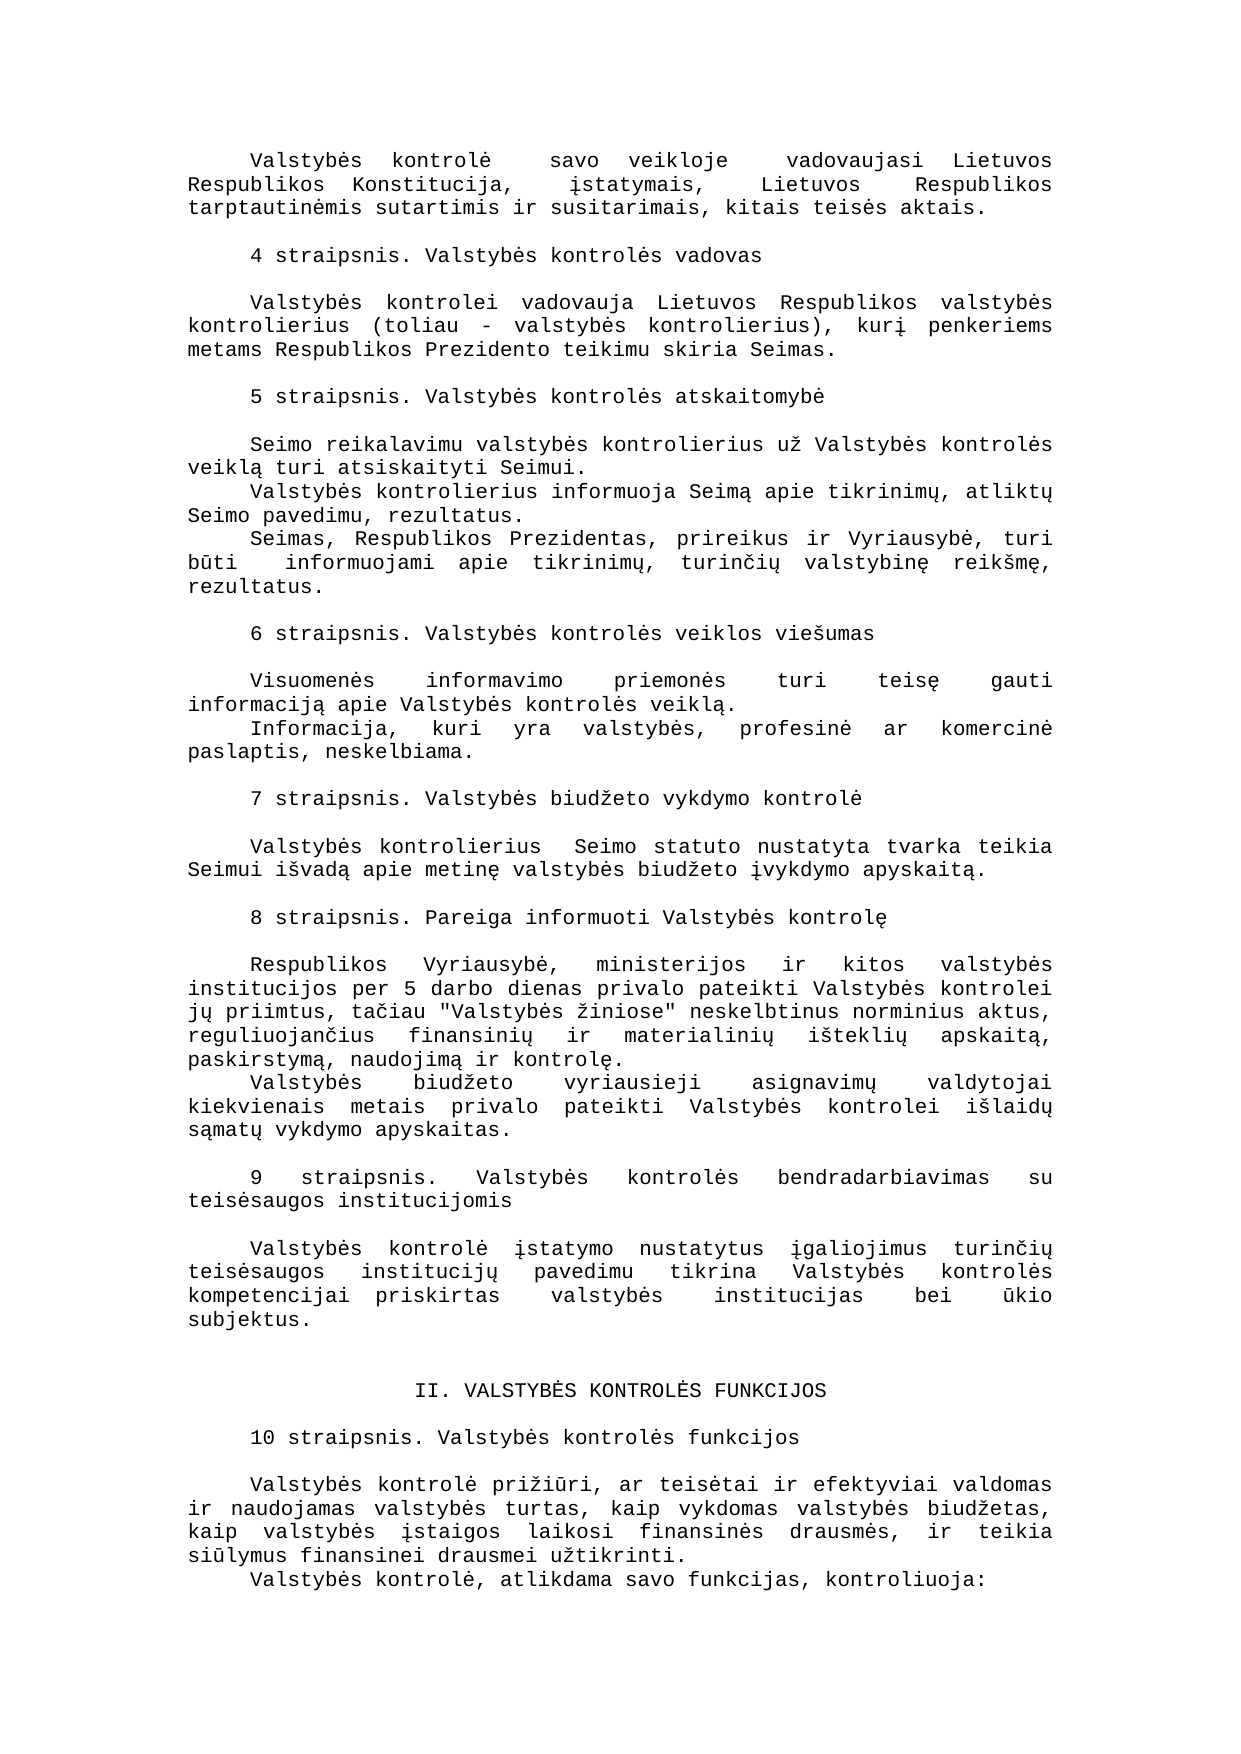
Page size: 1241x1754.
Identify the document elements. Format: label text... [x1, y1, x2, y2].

text Seimo reikalavimu valstybės kontrolierius už Valstybės kontrolės veiklą turi atsiskaityti Seimui. [187, 434, 1053, 481]
text Valstybės kontrolierius informuoja Seimą apie tikrinimų, atliktų Seimo pavedimu, rezultatus. [187, 481, 1053, 528]
text Valstybės kontrolierius Seimo statuto nustatyta tvarka teikia Seimui išvadą apie metinę valstybės biudžeto įvykdymo apyskaitą. [187, 836, 1053, 883]
text Valstybės kontrolė, atlikdama savo funkcijas, kontroliuoja: [187, 1569, 1053, 1592]
text 5 straipsnis. Valstybės kontrolės atskaitomybė [187, 386, 1053, 410]
text Informacija, kuri yra valstybės, profesinė ar komercinė paslaptis, neskelbiama. [187, 717, 1053, 765]
text Respublikos Vyriausybė, ministerijos ir kitos valstybės institucijos per 5 darbo dienas privalo pateikti Valstybės kontrolei jų priimtus, tačiau "Valstybės žiniose" neskelbtinus norminius aktus, reguliuojančius finansinių ir materialinių išteklių apskaitą, paskirstymą, naudojimą ir kontrolę. [187, 954, 1053, 1072]
text 10 straipsnis. Valstybės kontrolės funkcijos [187, 1427, 1053, 1451]
text Valstybės kontrolė prižiūri, ar teisėtai ir efektyviai valdomas ir naudojamas valstybės turtas, kaip vykdomas valstybės biudžetas, kaip valstybės įstaigos laikosi finansinės drausmės, ir teikia siūlymus finansinei drausmei užtikrinti. [187, 1474, 1053, 1569]
text 6 straipsnis. Valstybės kontrolės veiklos viešumas [187, 623, 1053, 647]
text 9 straipsnis. Valstybės kontrolės bendradarbiavimas su teisėsaugos institucijomis [187, 1167, 1053, 1214]
text Valstybės biudžeto vyriausieji asignavimų valdytojai kiekvienais metais privalo pateikti Valstybės kontrolei išlaidų sąmatų vykdymo apyskaitas. [187, 1072, 1053, 1143]
text Valstybės kontrolė savo veikloje vadovaujasi Lietuvos Respublikos Konstitucija, įstatymais, Lietuvos Respublikos tarptautinėmis sutartimis ir susitarimais, kitais teisės aktais. [187, 150, 1053, 221]
text 8 straipsnis. Pareiga informuoti Valstybės kontrolę [187, 907, 1053, 930]
text Valstybės kontrolei vadovauja Lietuvos Respublikos valstybės kontrolierius (toliau - valstybės kontrolierius), kurį penkeriems metams Respublikos Prezidento teikimu skiria Seimas. [187, 292, 1053, 363]
text 7 straipsnis. Valstybės biudžeto vykdymo kontrolė [187, 788, 1053, 812]
text 4 straipsnis. Valstybės kontrolės vadovas [187, 244, 1053, 268]
text Seimas, Respublikos Prezidentas, prireikus ir Vyriausybė, turi būti informuojami apie tikrinimų, turinčių valstybinę reikšmę, rezultatus. [187, 528, 1053, 599]
text Valstybės kontrolė įstatymo nustatytus įgaliojimus turinčių teisėsaugos institucijų pavedimu tikrina Valstybės kontrolės kompetencijai priskirtas valstybės institucijas bei ūkio subjektus. [187, 1238, 1053, 1332]
text Visuomenės informavimo priemonės turi teisę gauti informaciją apie Valstybės kontrolės veiklą. [187, 670, 1053, 717]
text II. VALSTYBĖS KONTROLĖS FUNKCIJOS [187, 1379, 1053, 1403]
